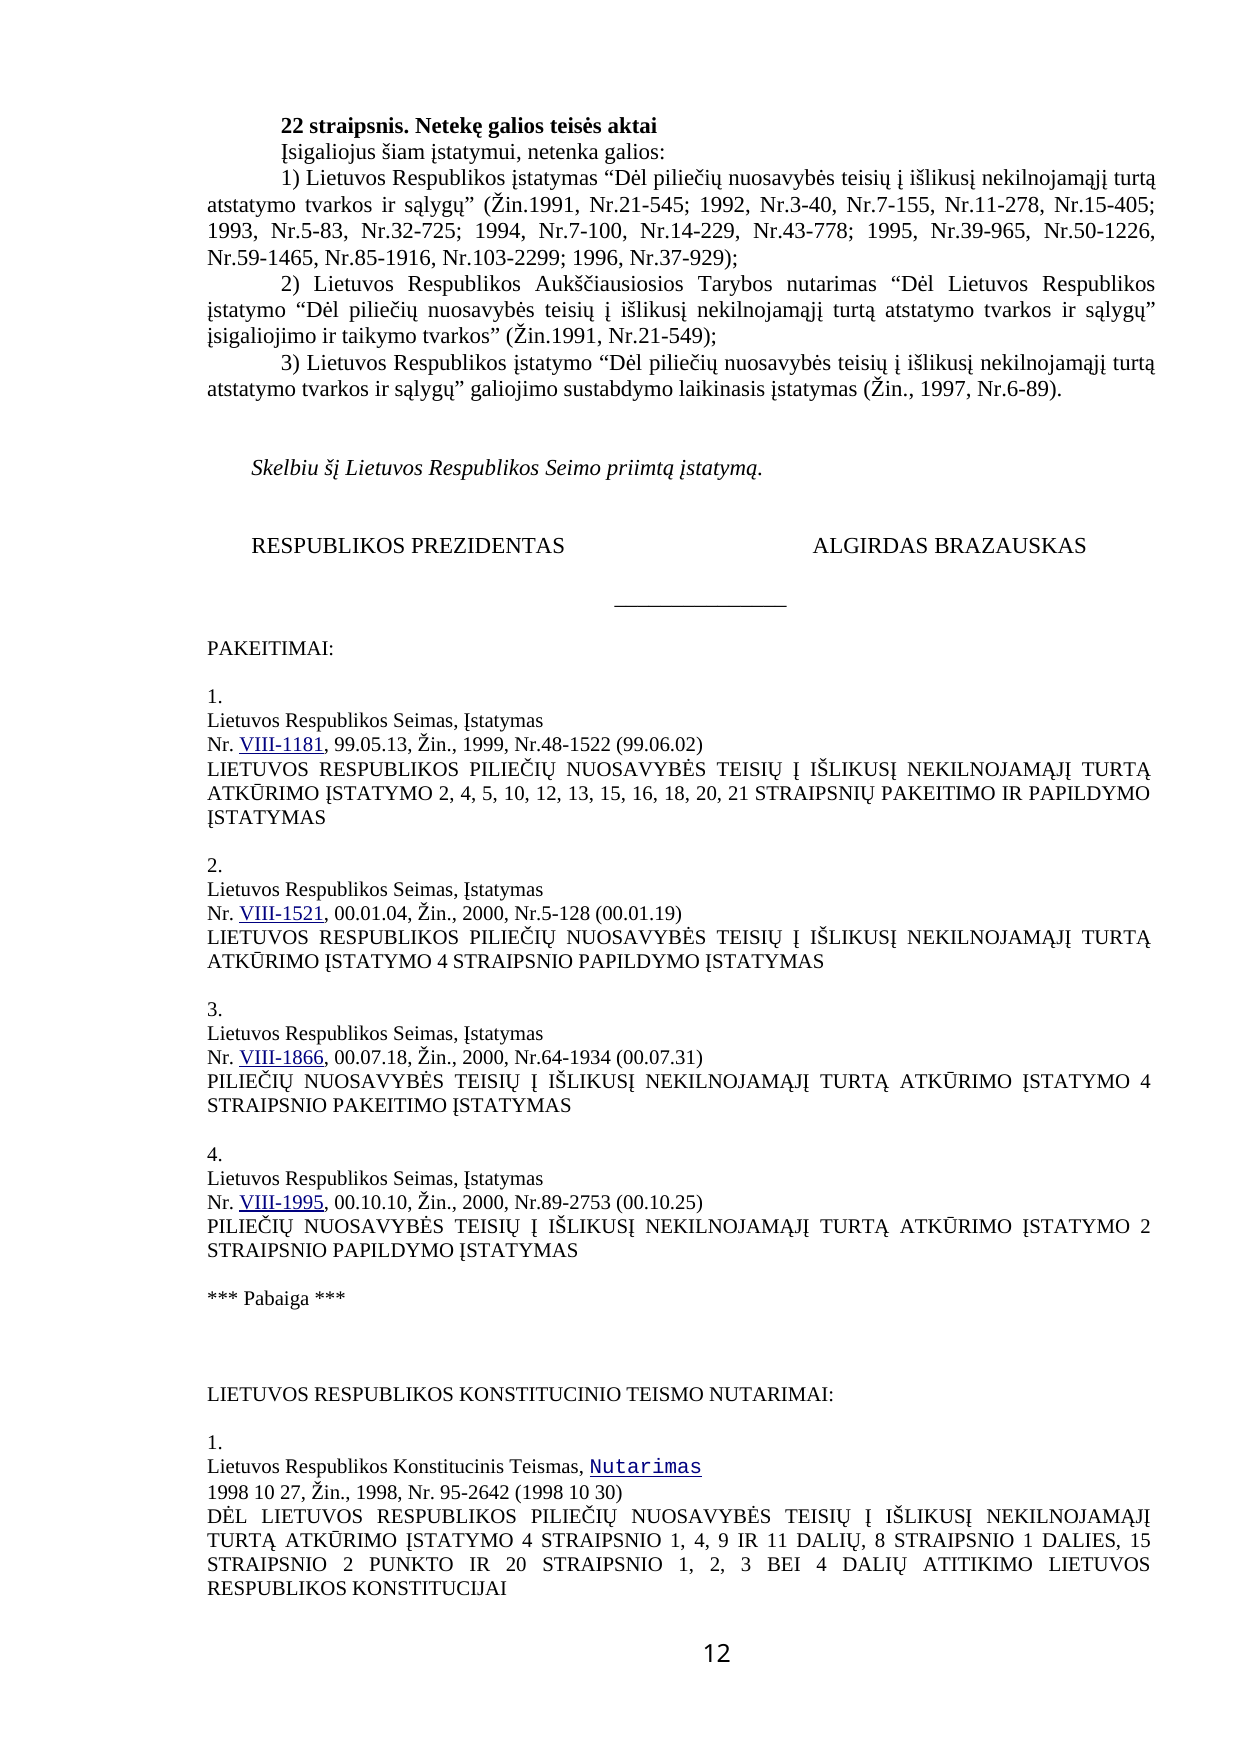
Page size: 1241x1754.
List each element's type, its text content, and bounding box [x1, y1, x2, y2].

text Nr. VIII-1995, 00.10.10, Žin., 2000, Nr.89-2753 (00.10.25) [207, 1189, 1152, 1214]
text LIETUVOS RESPUBLIKOS PILIEČIŲ NUOSAVYBĖS TEISIŲ Į IŠLIKUSĮ NEKILNOJAMĄJĮ TURTĄ ATKŪRIMO ĮSTATYMO 4 STRAIPSNIO PAPILDYMO ĮSTATYMAS [207, 925, 1152, 973]
text Nr. VIII-1181, 99.05.13, Žin., 1999, Nr.48-1522 (99.06.02) [207, 732, 1152, 756]
text Nr. VIII-1866, 00.07.18, Žin., 2000, Nr.64-1934 (00.07.31) [207, 1045, 1152, 1069]
text _______________ [207, 583, 1152, 610]
text 4. [207, 1141, 1152, 1166]
text Lietuvos Respublikos Konstitucinis Teismas, Nutarimas [207, 1454, 1152, 1480]
text 1. [207, 684, 1152, 708]
text 22 straipsnis. Netekę galios teisės aktai [207, 112, 1157, 138]
text 2) Lietuvos Respublikos Aukščiausiosios Tarybos nutarimas “Dėl Lietuvos Respublikos įstatymo “Dėl piliečių nuosavybės teisių į išlikusį nekilnojamąjį turtą atstatymo tvarkos ir sąlygų” įsigaliojimo ir taikymo tvarkos” (Žin.1991, Nr.21-549); [207, 270, 1157, 349]
text RESPUBLIKOS PREZIDENTAS ALGIRDAS BRAZAUSKAS [207, 532, 1152, 558]
text 3) Lietuvos Respublikos įstatymo “Dėl piliečių nuosavybės teisių į išlikusį nekilnojamąjį turtą atstatymo tvarkos ir sąlygų” galiojimo sustabdymo laikinasis įstatymas (Žin., 1997, Nr.6-89). [207, 349, 1157, 402]
text LIETUVOS RESPUBLIKOS PILIEČIŲ NUOSAVYBĖS TEISIŲ Į IŠLIKUSĮ NEKILNOJAMĄJĮ TURTĄ ATKŪRIMO ĮSTATYMO 2, 4, 5, 10, 12, 13, 15, 16, 18, 20, 21 STRAIPSNIŲ PAKEITIMO IR PAPILDYMO ĮSTATYMAS [207, 756, 1152, 829]
text DĖL LIETUVOS RESPUBLIKOS PILIEČIŲ NUOSAVYBĖS TEISIŲ Į IŠLIKUSĮ NEKILNOJAMĄJĮ TURTĄ ATKŪRIMO ĮSTATYMO 4 STRAIPSNIO 1, 4, 9 IR 11 DALIŲ, 8 STRAIPSNIO 1 DALIES, 15 STRAIPSNIO 2 PUNKTO IR 20 STRAIPSNIO 1, 2, 3 BEI 4 DALIŲ ATITIKIMO LIETUVOS RESPUBLIKOS KONSTITUCIJAI [207, 1504, 1152, 1600]
text Skelbiu šį Lietuvos Respublikos Seimo priimtą įstatymą. [207, 454, 1157, 481]
text 2. [207, 853, 1152, 877]
text 1998 10 27, Žin., 1998, Nr. 95-2642 (1998 10 30) [207, 1480, 1152, 1504]
text 3. [207, 997, 1152, 1021]
text PILIEČIŲ NUOSAVYBĖS TEISIŲ Į IŠLIKUSĮ NEKILNOJAMĄJĮ TURTĄ ATKŪRIMO ĮSTATYMO 4 STRAIPSNIO PAKEITIMO ĮSTATYMAS [207, 1069, 1152, 1117]
text PAKEITIMAI: [207, 636, 1152, 660]
text Lietuvos Respublikos Seimas, Įstatymas [207, 1021, 1152, 1045]
text 1) Lietuvos Respublikos įstatymas “Dėl piliečių nuosavybės teisių į išlikusį nekilnojamąjį turtą atstatymo tvarkos ir sąlygų” (Žin.1991, Nr.21-545; 1992, Nr.3-40, Nr.7-155, Nr.11-278, Nr.15-405; 1993, Nr.5-83, Nr.32-725; 1994, Nr.7-100, Nr.14-229, Nr.43-778; 1995, Nr.39-965, Nr.50-1226, Nr.59-1465, Nr.85-1916, Nr.103-2299; 1996, Nr.37-929); [207, 164, 1157, 270]
text Lietuvos Respublikos Seimas, Įstatymas [207, 708, 1152, 732]
text Nr. VIII-1521, 00.01.04, Žin., 2000, Nr.5-128 (00.01.19) [207, 901, 1152, 925]
text 1. [207, 1430, 1152, 1454]
text LIETUVOS RESPUBLIKOS KONSTITUCINIO TEISMO NUTARIMAI: [207, 1382, 1152, 1406]
text *** Pabaiga *** [207, 1286, 1152, 1310]
text Lietuvos Respublikos Seimas, Įstatymas [207, 877, 1152, 901]
text Įsigaliojus šiam įstatymui, netenka galios: [207, 138, 1157, 164]
text Lietuvos Respublikos Seimas, Įstatymas [207, 1166, 1152, 1189]
text PILIEČIŲ NUOSAVYBĖS TEISIŲ Į IŠLIKUSĮ NEKILNOJAMĄJĮ TURTĄ ATKŪRIMO ĮSTATYMO 2 STRAIPSNIO PAPILDYMO ĮSTATYMAS [207, 1214, 1152, 1262]
